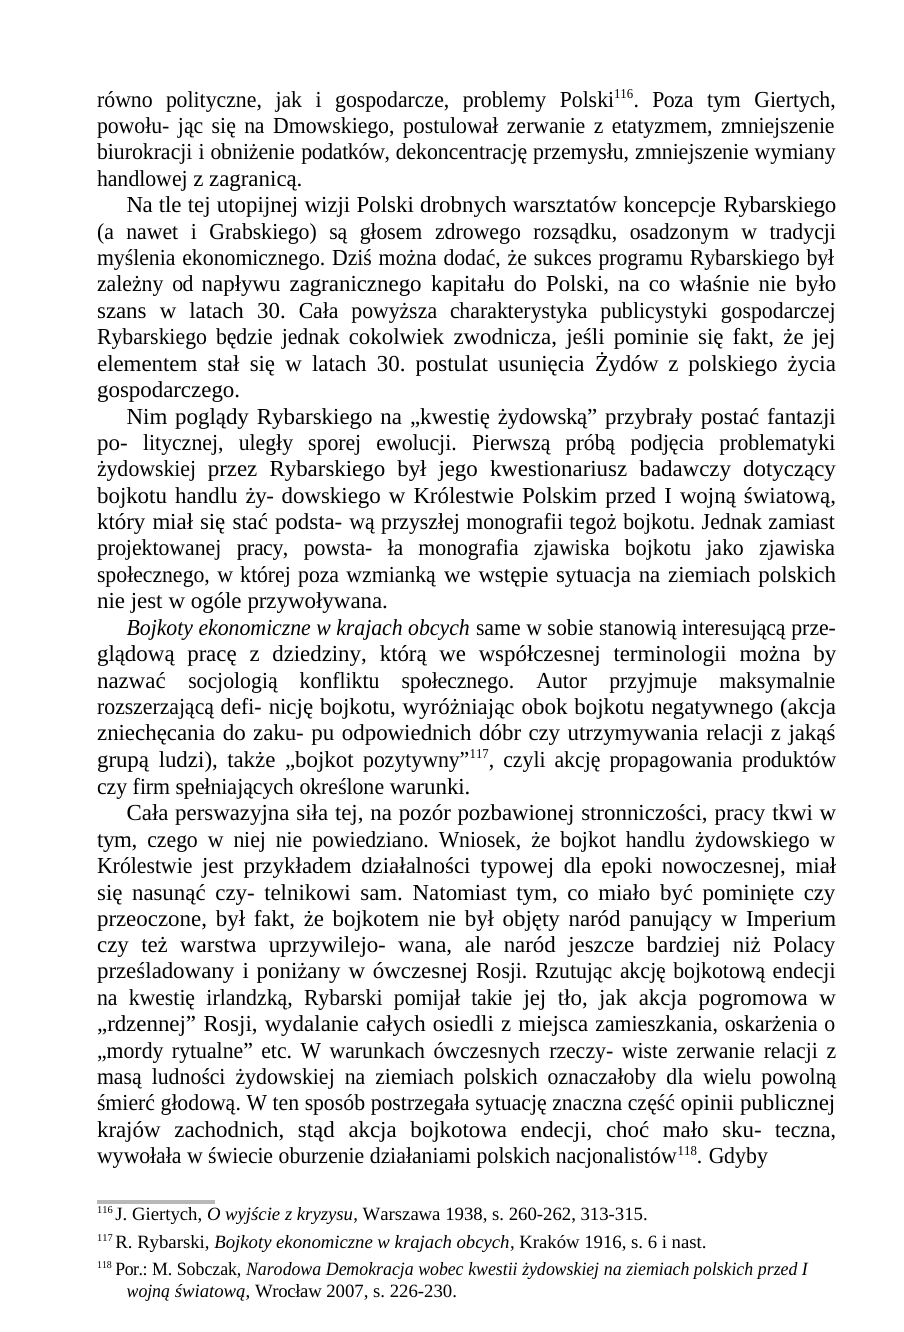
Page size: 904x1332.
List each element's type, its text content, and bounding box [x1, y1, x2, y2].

text 116 J. Giertych, O wyjście z kryzysu, Warszawa 1938, s. 260-262, 313-315. [97, 1196, 847, 1225]
text 118 Por.: M. Sobczak, Narodowa Demokracja wobec kwestii żydowskiej na ziemiach polskich przed I wojną światową, Wrocław 2007, s. 226-230. [97, 1258, 847, 1301]
text równo polityczne, jak i gospodarcze, problemy Polski116. Poza tym Giertych, powołu- jąc się na Dmowskiego, postulował zerwanie z etatyzmem, zmniejszenie biurokracji i obniżenie podatków, dekoncentrację przemysłu, zmniejszenie wymiany handlowej z zagranicą. [97, 86, 836, 191]
text 117 R. Rybarski, Bojkoty ekonomiczne w krajach obcych, Kraków 1916, s. 6 i nast. [97, 1231, 847, 1252]
text Na tle tej utopijnej wizji Polski drobnych warsztatów koncepcje Rybarskiego (a nawet i Grabskiego) są głosem zdrowego rozsądku, osadzonym w tradycji myślenia ekonomicznego. Dziś można dodać, że sukces programu Rybarskiego był zależny od napływu zagranicznego kapitału do Polski, na co właśnie nie było szans w latach 30. Cała powyższa charakterystyka publicystyki gospodarczej Rybarskiego będzie jednak cokolwiek zwodnicza, jeśli pominie się fakt, że jej elementem stał się w latach 30. postulat usunięcia Żydów z polskiego życia gospodarczego. [97, 191, 836, 402]
text Cała perswazyjna siła tej, na pozór pozbawionej stronniczości, pracy tkwi w tym, czego w niej nie powiedziano. Wniosek, że bojkot handlu żydowskiego w Królestwie jest przykładem działalności typowej dla epoki nowoczesnej, miał się nasunąć czy- telnikowi sam. Natomiast tym, co miało być pominięte czy przeoczone, był fakt, że bojkotem nie był objęty naród panujący w Imperium czy też warstwa uprzywilejo- wana, ale naród jeszcze bardziej niż Polacy prześladowany i poniżany w ówczesnej Rosji. Rzutując akcję bojkotową endecji na kwestię irlandzką, Rybarski pomijał takie jej tło, jak akcja pogromowa w „rdzennej” Rosji, wydalanie całych osiedli z miejsca zamieszkania, oskarżenia o „mordy rytualne” etc. W warunkach ówczesnych rzeczy- wiste zerwanie relacji z masą ludności żydowskiej na ziemiach polskich oznaczałoby dla wielu powolną śmierć głodową. W ten sposób postrzegała sytuację znaczna część opinii publicznej krajów zachodnich, stąd akcja bojkotowa endecji, choć mało sku- teczna, wywołała w świecie oburzenie działaniami polskich nacjonalistów118. Gdyby [97, 799, 836, 1168]
text Nim poglądy Rybarskiego na „kwestię żydowską” przybrały postać fantazji po- litycznej, uległy sporej ewolucji. Pierwszą próbą podjęcia problematyki żydowskiej przez Rybarskiego był jego kwestionariusz badawczy dotyczący bojkotu handlu ży- dowskiego w Królestwie Polskim przed I wojną światową, który miał się stać podsta- wą przyszłej monografii tegoż bojkotu. Jednak zamiast projektowanej pracy, powsta- ła monografia zjawiska bojkotu jako zjawiska społecznego, w której poza wzmianką we wstępie sytuacja na ziemiach polskich nie jest w ogóle przywoływana. [97, 403, 836, 613]
text Bojkoty ekonomiczne w krajach obcych same w sobie stanowią interesującą prze- glądową pracę z dziedziny, którą we współczesnej terminologii można by nazwać socjologią konfliktu społecznego. Autor przyjmuje maksymalnie rozszerzającą defi- nicję bojkotu, wyróżniając obok bojkotu negatywnego (akcja zniechęcania do zaku- pu odpowiednich dóbr czy utrzymywania relacji z jakąś grupą ludzi), także „bojkot pozytywny”117, czyli akcję propagowania produktów czy firm spełniających określone warunki. [97, 614, 836, 799]
